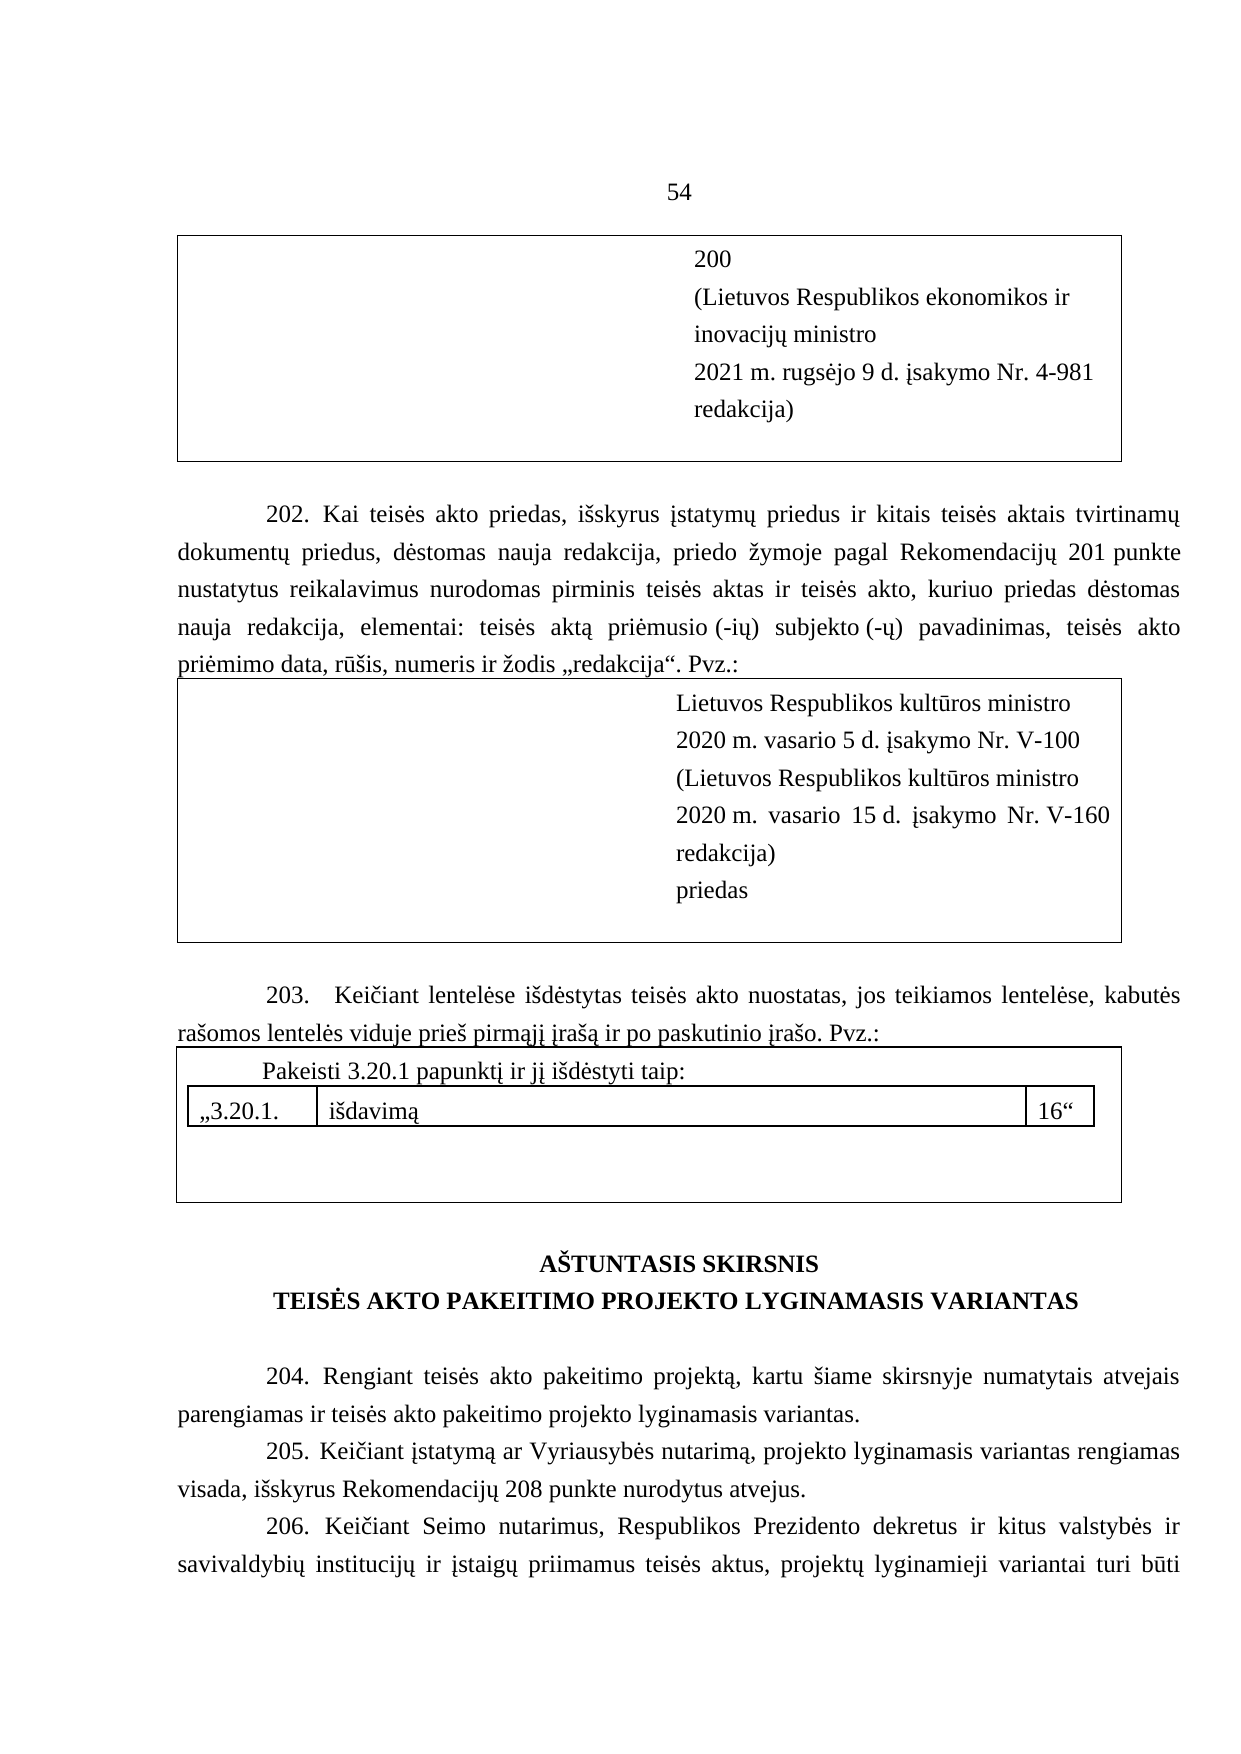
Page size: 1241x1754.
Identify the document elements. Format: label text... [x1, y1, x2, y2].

text 206. Keičiant Seimo nutarimus, Respublikos Prezidento dekretus ir kitus valstybės ir savivaldybių institucijų ir įstaigų priimamus teisės aktus, projektų lyginamieji variantai turi būti [177, 1503, 1181, 1578]
table_header išdavimą [318, 1087, 1025, 1124]
text 203. Keičiant lentelėse išdėstytas teisės akto nuostatas, jos teikiamos lentelėse, kabutės rašomos lentelės viduje prieš pirmąjį įrašą ir po paskutinio įrašo. Pvz.: [177, 971, 1181, 1046]
table_header 200 (Lietuvos Respublikos ekonomikos ir inovacijų ministro 2021 m. rugsėjo 9 d. įsakymo Nr. 4-981 redakcija) [178, 236, 1121, 461]
text TEISĖS AKTO PAKEITIMO PROJEKTO LYGINAMASIS VARIANTAS [177, 1278, 1181, 1315]
table_header „3.20.1. [189, 1087, 316, 1124]
table_header Lietuvos Respublikos kultūros ministro 2020 m. vasario 5 d. įsakymo Nr. V-100 (Lietuvos Respublikos kultūros ministro 2020 m. vasario 15 d. įsakymo Nr. V-160 redakcija) priedas [178, 679, 1121, 942]
text 204. Rengiant teisės akto pakeitimo projektą, kartu šiame skirsnyje numatytais atvejais parengiamas ir teisės akto pakeitimo projekto lyginamasis variantas. [177, 1353, 1181, 1428]
table_header Pakeisti 3.20.1 papunktį ir jį išdėstyti taip: [177, 1048, 1121, 1202]
table_header 16“ [1027, 1087, 1093, 1124]
text 202. Kai teisės akto priedas, išskyrus įstatymų priedus ir kitais teisės aktais tvirtinamų dokumentų priedus, dėstomas nauja redakcija, priedo žymoje pagal Rekomendacijų 201 punkte nustatytus reikalavimus nurodomas pirminis teisės aktas ir teisės akto, kuriuo priedas dėstomas nauja redakcija, elementai: teisės aktą priėmusio (-ių) subjekto (-ų) pavadinimas, teisės akto priėmimo data, rūšis, numeris ir žodis „redakcija“. Pvz.: [177, 491, 1181, 678]
text 205. Keičiant įstatymą ar Vyriausybės nutarimą, projekto lyginamasis variantas rengiamas visada, išskyrus Rekomendacijų 208 punkte nurodytus atvejus. [177, 1428, 1181, 1503]
text AŠTUNTASIS skirsnis [177, 1240, 1181, 1278]
